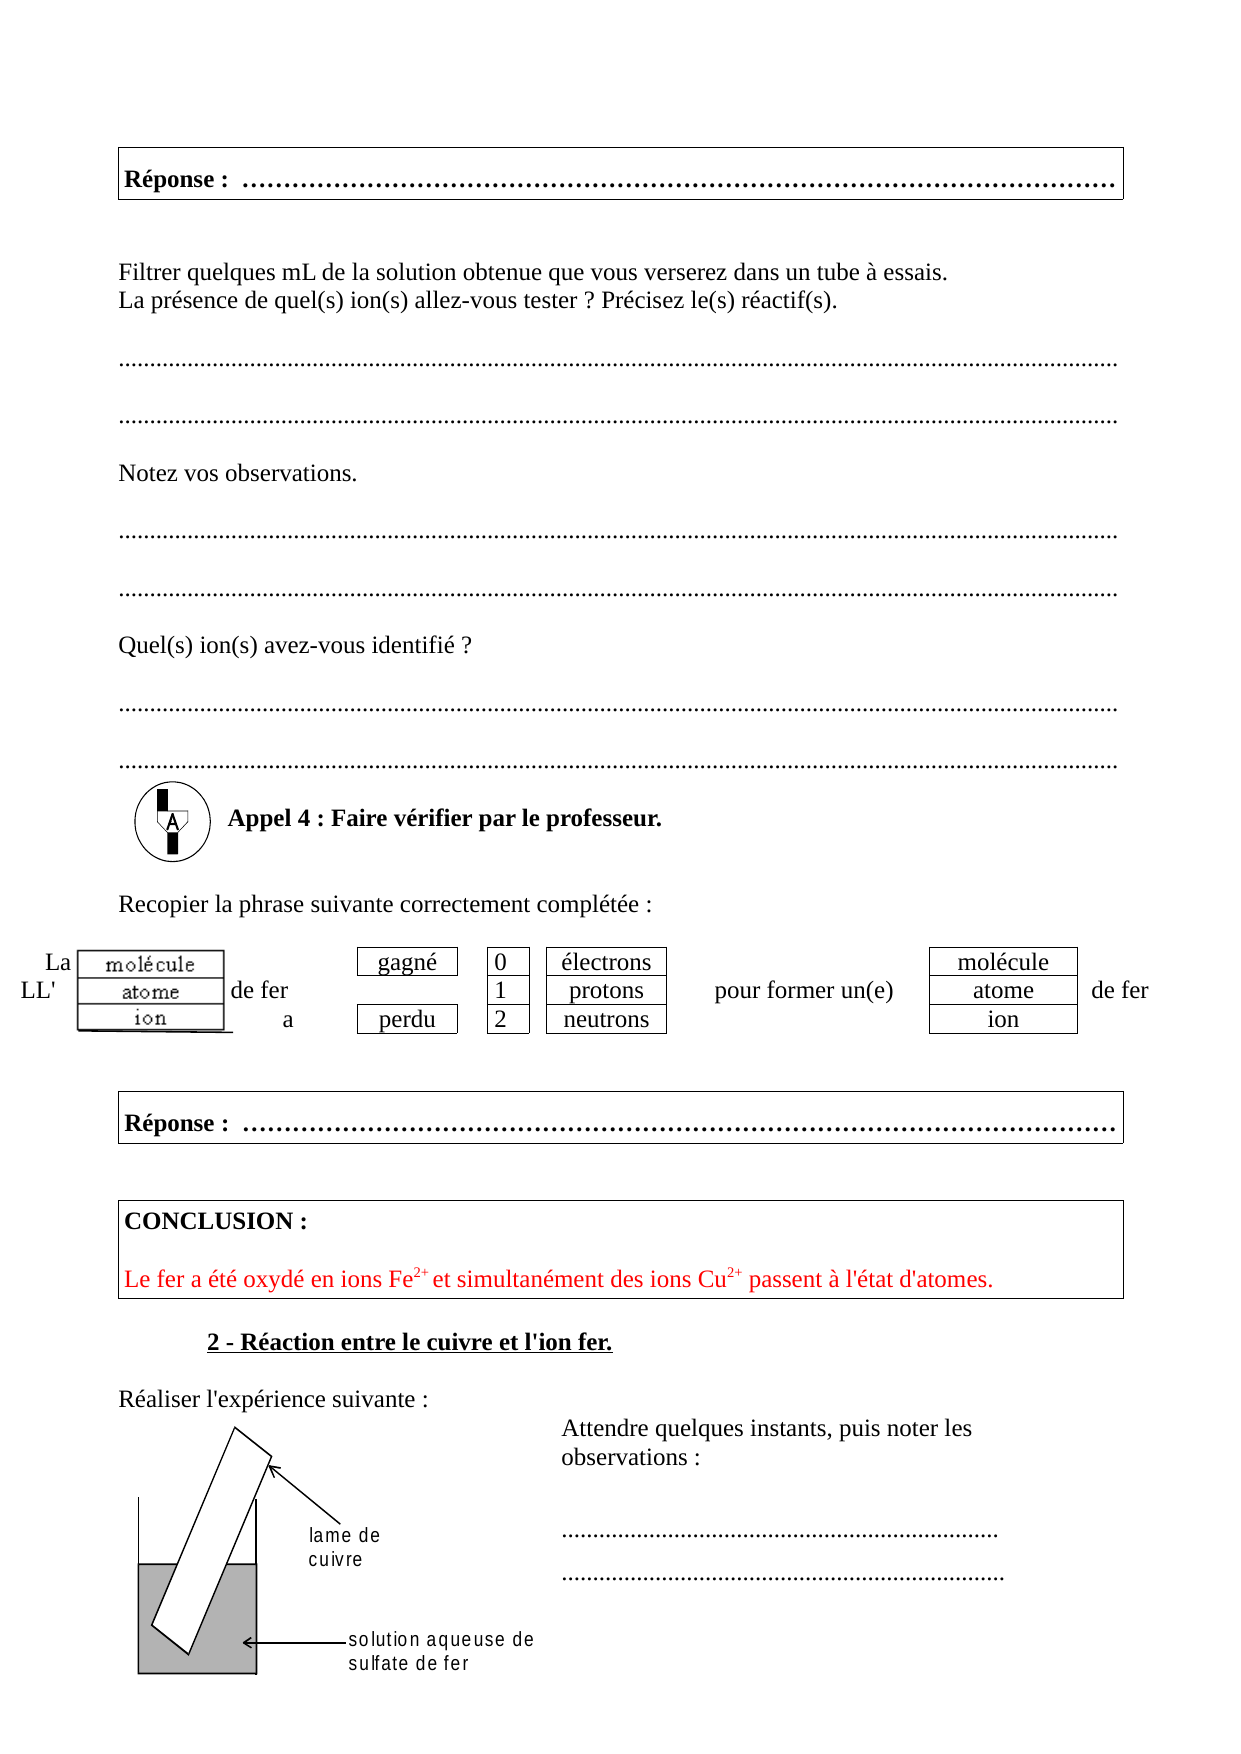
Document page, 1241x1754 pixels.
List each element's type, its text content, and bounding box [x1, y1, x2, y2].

text ................................................................................................................................................................ [118, 343, 1122, 372]
table_cell perdu [358, 1005, 457, 1033]
table_cell [357, 976, 457, 1004]
text ................................................................................................................................................................ [118, 688, 1122, 717]
text ................................................................................................................................................................ [118, 400, 1122, 429]
table_header [906, 947, 929, 975]
table_cell ion [930, 1005, 1077, 1033]
text ................................................................................................................................................................ [118, 573, 1122, 602]
table_header Réponse : …………………………………………………………………………………………… [119, 148, 1123, 199]
text ...................................................................... [257, 1514, 1122, 1543]
table_cell [458, 1004, 487, 1033]
table_header électrons [547, 948, 666, 975]
table_header La [233, 947, 340, 975]
table_cell LL' de fer [233, 975, 340, 1004]
table_cell [340, 1004, 357, 1033]
text Appel 4 : Faire vérifier par le professeur. [207, 803, 1122, 832]
text Filtrer quelques mL de la solution obtenue que vous verserez dans un tube à essais. [118, 257, 1122, 285]
text ................................................................................................................................................................ [118, 745, 1122, 774]
table_cell [667, 1004, 694, 1033]
table_cell protons [547, 976, 666, 1004]
table_header Réponse : …………………………………………………………………………………………… [119, 1092, 1123, 1143]
table_cell neutrons [547, 1005, 666, 1033]
text La présence de quel(s) ion(s) allez-vous tester ? Précisez le(s) réactif(s). [118, 285, 1122, 314]
table_cell [695, 1004, 906, 1033]
table_cell [340, 975, 357, 1004]
table_header [458, 947, 487, 975]
table_cell 2 [488, 1005, 529, 1033]
table_cell pour former un(e) [695, 975, 906, 1004]
table_cell [457, 975, 487, 1004]
table_header [667, 947, 694, 975]
text ................................................................................................................................................................ [118, 515, 1122, 544]
table_header La [38, 947, 67, 975]
text Réaliser l'expérience suivante : [118, 1384, 1122, 1413]
table_header [695, 947, 906, 975]
table_cell 1 [488, 976, 529, 1004]
text 2 - Réaction entre le cuivre et l'ion fer. [207, 1327, 1122, 1356]
table_cell [38, 1004, 67, 1033]
table_cell a [233, 1004, 340, 1033]
table_cell [906, 1004, 929, 1033]
table_cell [1078, 1004, 1216, 1033]
table_cell atome [930, 976, 1077, 1004]
table_header [340, 947, 357, 975]
table_cell de fer [1078, 975, 1216, 1004]
text Recopier la phrase suivante correctement complétée : [118, 889, 1122, 918]
table_header gagné [358, 948, 457, 975]
table_cell [906, 975, 929, 1004]
text [139, 1514, 197, 1543]
text Quel(s) ion(s) avez-vous identifié ? [118, 630, 1122, 659]
text Attendre quelques instants, puis noter les observations : [118, 1413, 1122, 1471]
table_header [1078, 947, 1216, 975]
table_header molécule [930, 948, 1077, 975]
table_header 0 [488, 948, 529, 975]
table_cell [667, 975, 694, 1004]
table_cell LL' de fer [38, 975, 67, 1004]
table_header CONCLUSION : Le fer a été oxydé en ions Fe2+ et simultanément des ions Cu2+ passent à l'état d'atomes. [119, 1201, 1123, 1298]
text Notez vos observations. [118, 458, 1122, 487]
text [168, 803, 209, 832]
text ....................................................................... [257, 1557, 1122, 1586]
table_header [530, 947, 546, 975]
table_cell [530, 975, 546, 1004]
table_cell [530, 1004, 546, 1033]
